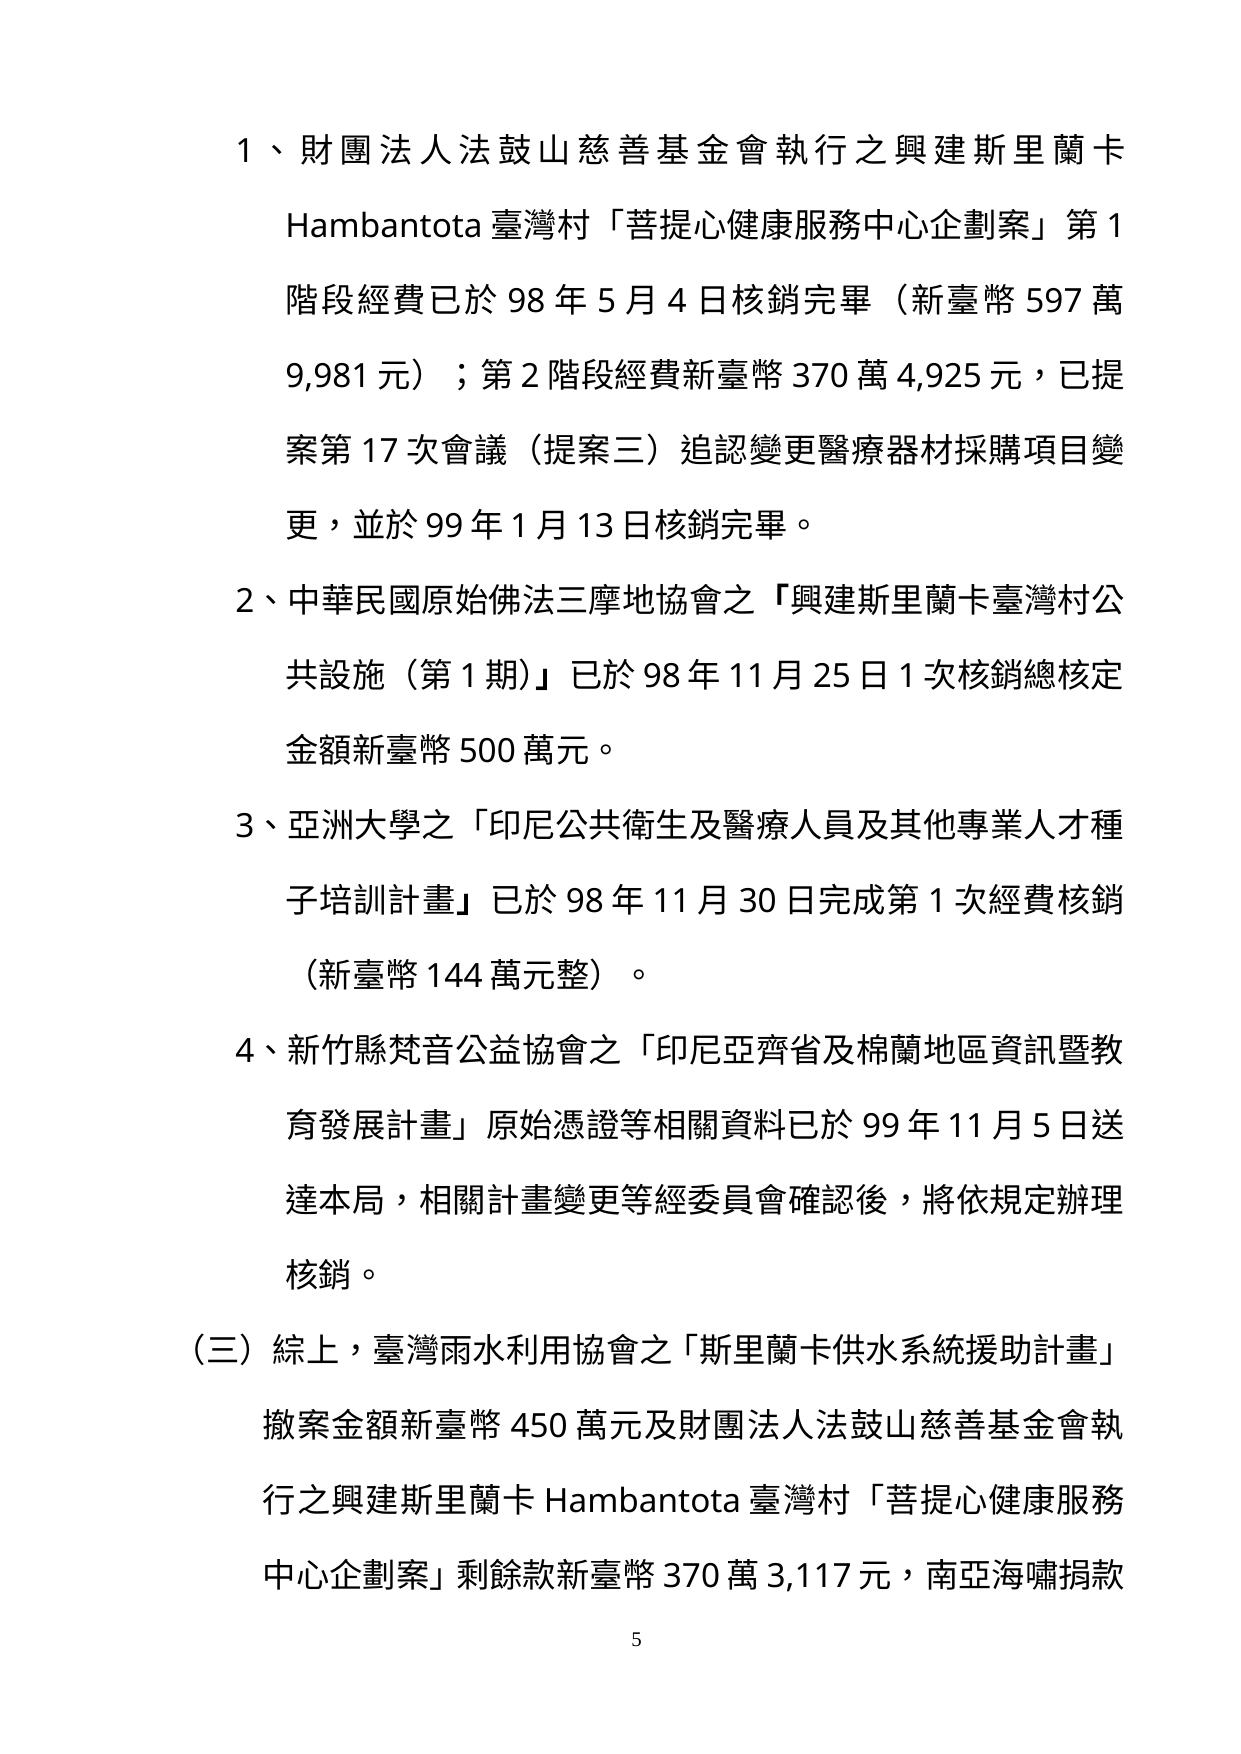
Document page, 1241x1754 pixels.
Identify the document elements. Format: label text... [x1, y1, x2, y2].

text 2、中華民國原始佛法三摩地協會之「興建斯里蘭卡臺灣村公共設施（第1期）」已於98年11月25日1次核銷總核定金額新臺幣500萬元。 [235, 561, 1125, 786]
text 1、財團法人法鼓山慈善基金會執行之興建斯里蘭卡Hambantota臺灣村「菩提心健康服務中心企劃案」第1階段經費已於98年5月4日核銷完畢（新臺幣597萬9,981元）；第2階段經費新臺幣370萬4,925元，已提案第17次會議（提案三）追認變更醫療器材採購項目變更，並於99年1月13日核銷完畢。 [235, 111, 1125, 561]
text 4、新竹縣梵音公益協會之「印尼亞齊省及棉蘭地區資訊暨教育發展計畫」原始憑證等相關資料已於99年11月5日送達本局，相關計畫變更等經委員會確認後，將依規定辦理核銷。 [235, 1011, 1125, 1311]
text 3、亞洲大學之「印尼公共衛生及醫療人員及其他專業人才種子培訓計畫」已於98年11月30日完成第1次經費核銷（新臺幣144萬元整）。 [235, 786, 1125, 1011]
text （三）綜上，臺灣雨水利用協會之「斯里蘭卡供水系統援助計畫」撤案金額新臺幣450萬元及財團法人法鼓山慈善基金會執行之興建斯里蘭卡Hambantota臺灣村「菩提心健康服務中心企劃案」剩餘款新臺幣370萬3,117元，南亞海嘯捐款部分尚可運用金額共計新臺幣820萬3,117元整。將於全數核銷完成後，依第19次會議（提案一）決議，將剩餘款轉入本市「重大災害民間賑災捐款專戶」。 [173, 1311, 1125, 1611]
